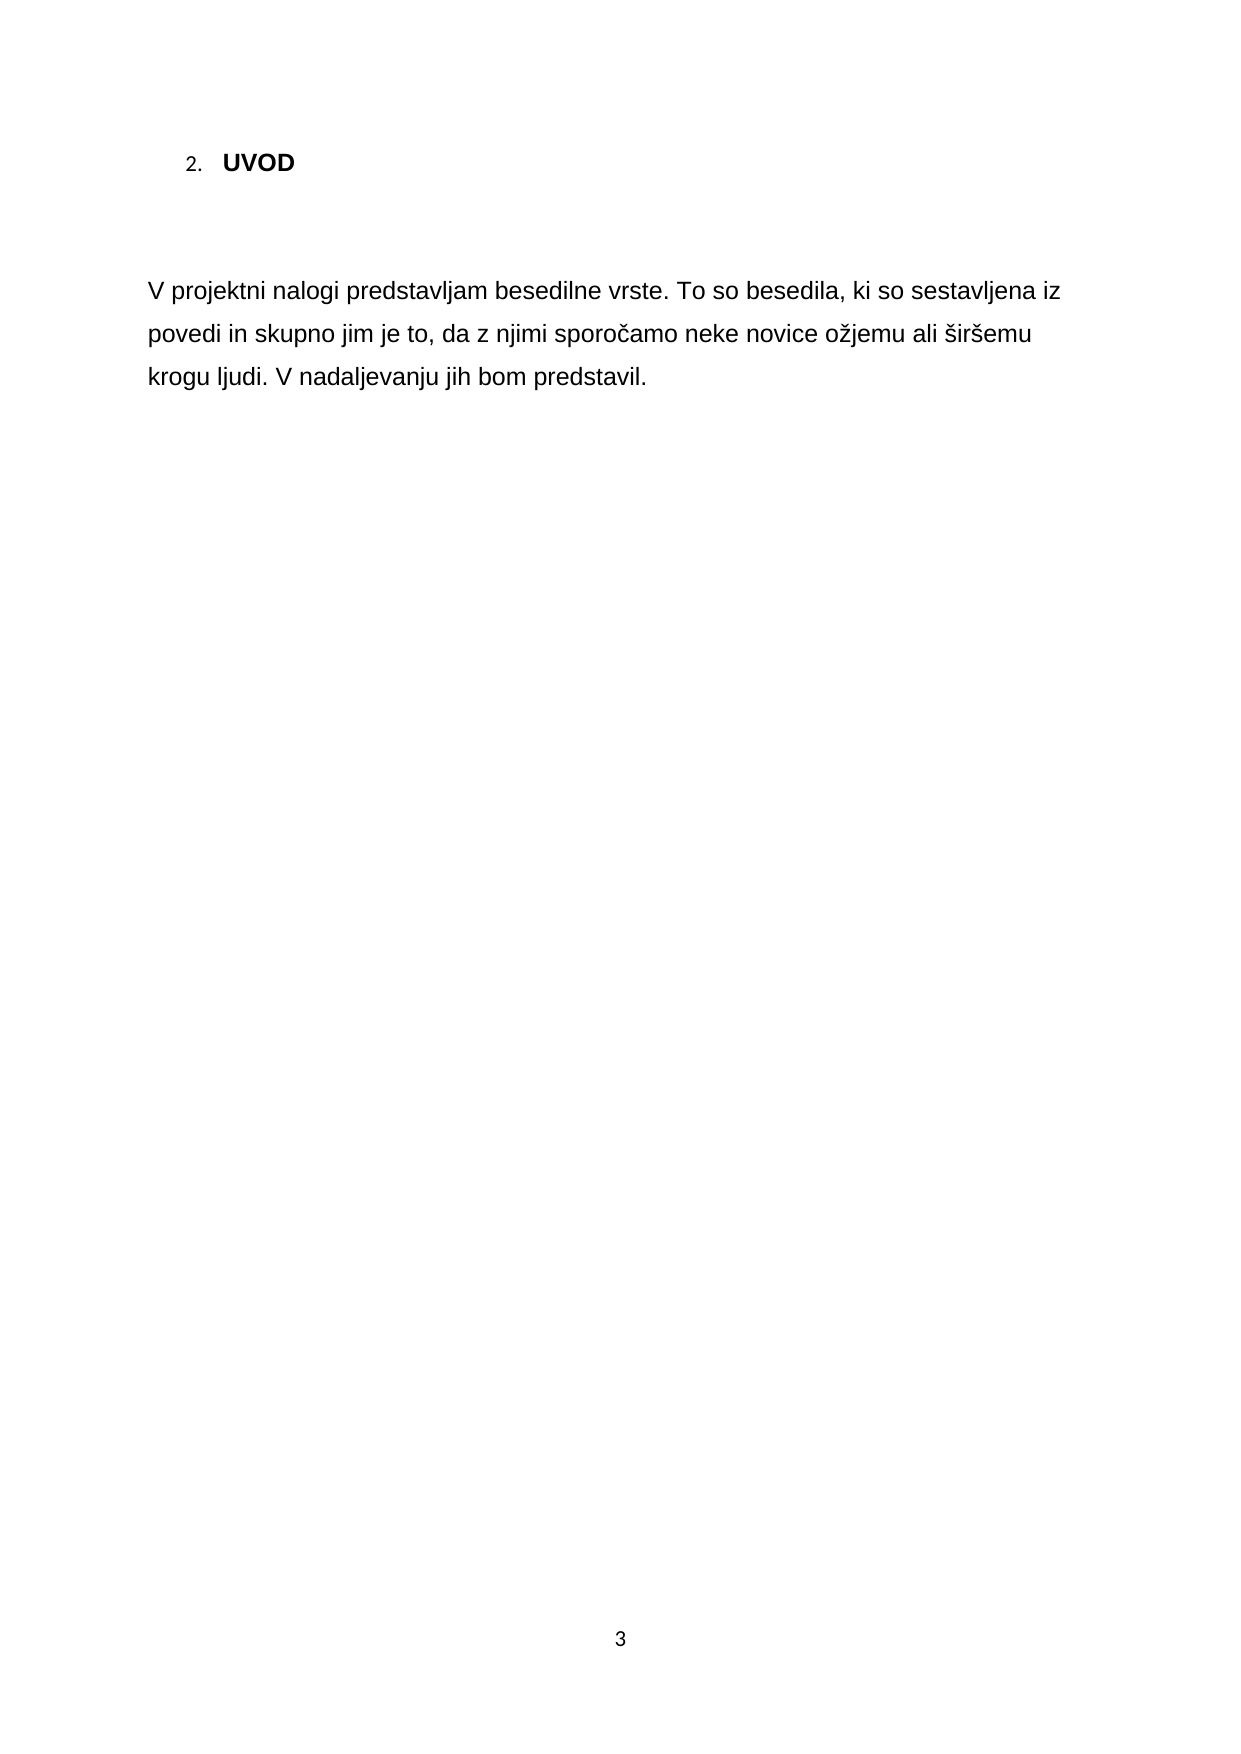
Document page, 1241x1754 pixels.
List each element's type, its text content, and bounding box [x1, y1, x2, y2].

text V projektni nalogi predstavljam besedilne vrste. To so besedila, ki so sestavljena iz povedi in skupno jim je to, da z njimi sporočamo neke novice ožjemu ali širšemu krogu ljudi. V nadaljevanju jih bom predstavil. [148, 276, 1093, 391]
list UVOD [185, 148, 1093, 177]
